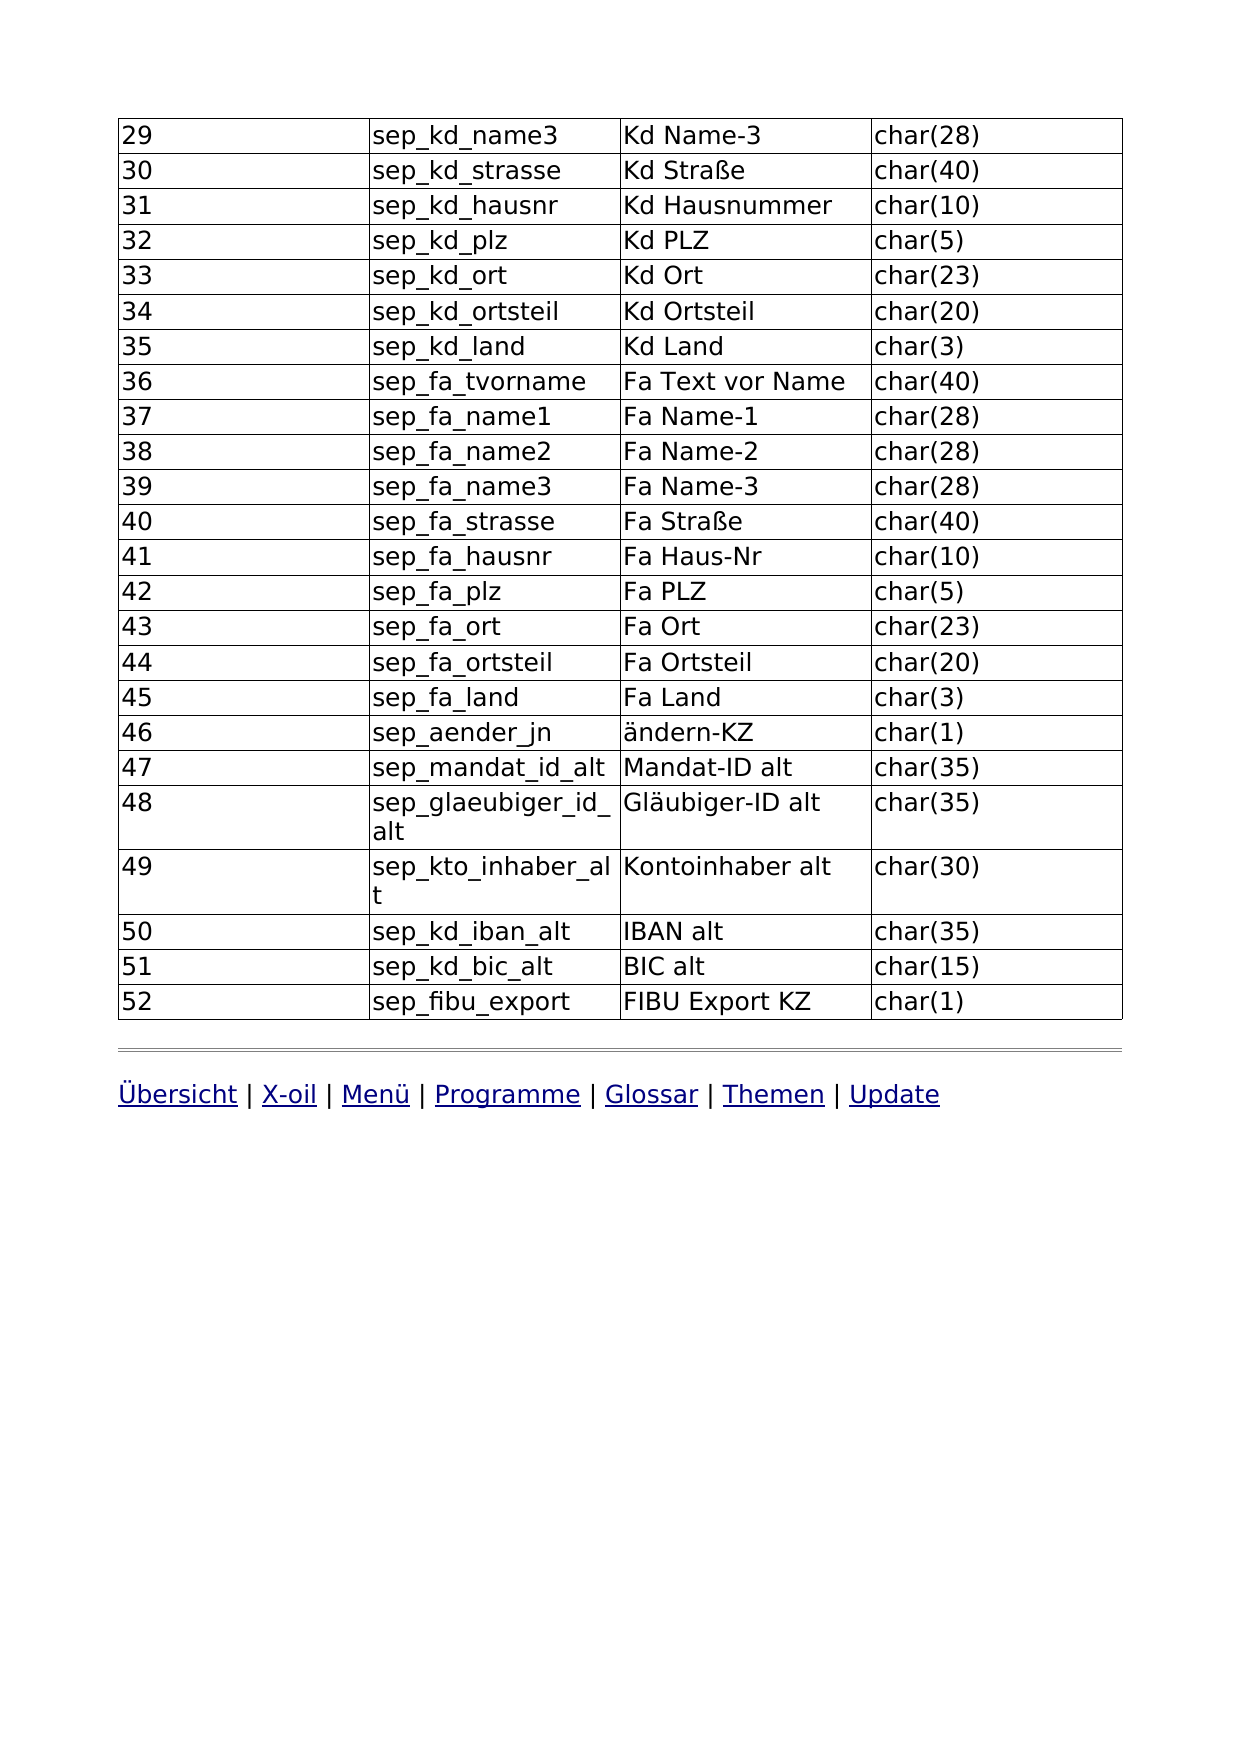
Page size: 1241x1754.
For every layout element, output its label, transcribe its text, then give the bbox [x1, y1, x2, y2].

table_cell Fa Text vor Name [621, 365, 871, 399]
table_cell char(5) [872, 225, 1122, 258]
table_cell 29 [119, 119, 369, 153]
table_cell char(10) [872, 540, 1122, 574]
table_cell Fa Land [621, 681, 871, 715]
table_cell 38 [119, 435, 369, 469]
table_cell Kd Hausnummer [621, 189, 871, 223]
table_cell char(5) [872, 576, 1122, 609]
table_cell char(40) [872, 154, 1122, 188]
table_cell 52 [119, 985, 369, 1019]
table_cell BIC alt [621, 950, 871, 984]
table_cell char(23) [872, 611, 1122, 645]
table_cell sep_kd_bic_alt [370, 950, 620, 984]
table_cell char(40) [872, 365, 1122, 399]
table_cell Kontoinhaber alt [621, 850, 871, 914]
table_cell sep_fa_name1 [370, 400, 620, 434]
table_cell char(1) [872, 716, 1122, 750]
table_cell sep_fa_ort [370, 611, 620, 645]
table_cell char(3) [872, 681, 1122, 715]
table_cell 33 [119, 260, 369, 294]
table_cell 32 [119, 225, 369, 258]
table_cell 40 [119, 505, 369, 539]
table_cell char(35) [872, 786, 1122, 849]
table_cell 44 [119, 646, 369, 680]
table_cell char(20) [872, 646, 1122, 680]
table_cell sep_kd_hausnr [370, 189, 620, 223]
table_cell 45 [119, 681, 369, 715]
table_cell 47 [119, 751, 369, 785]
table_cell 43 [119, 611, 369, 645]
text Übersicht | X-oil | Menü | Programme | Glossar | Themen | Update [118, 1080, 1122, 1109]
table_cell char(1) [872, 985, 1122, 1019]
table_cell sep_kd_land [370, 330, 620, 364]
table_cell sep_fa_ortsteil [370, 646, 620, 680]
table_cell Fa PLZ [621, 576, 871, 609]
table_cell char(28) [872, 119, 1122, 153]
table_cell char(3) [872, 330, 1122, 364]
table_cell sep_kd_name3 [370, 119, 620, 153]
table_cell sep_kd_ort [370, 260, 620, 294]
table_cell char(20) [872, 295, 1122, 329]
table_cell 39 [119, 470, 369, 504]
table_cell 48 [119, 786, 369, 849]
table_cell char(40) [872, 505, 1122, 539]
table_cell char(28) [872, 435, 1122, 469]
table_cell Fa Name-2 [621, 435, 871, 469]
table_cell sep_fa_tvorname [370, 365, 620, 399]
table_cell Fa Ort [621, 611, 871, 645]
table_cell Kd Straße [621, 154, 871, 188]
table_cell char(28) [872, 470, 1122, 504]
table_cell Fa Name-1 [621, 400, 871, 434]
table_cell sep_kd_strasse [370, 154, 620, 188]
table_cell sep_fibu_export [370, 985, 620, 1019]
table_cell FIBU Export KZ [621, 985, 871, 1019]
table_cell 37 [119, 400, 369, 434]
table_cell Mandat-ID alt [621, 751, 871, 785]
table_cell char(10) [872, 189, 1122, 223]
table_cell 35 [119, 330, 369, 364]
table_cell 50 [119, 915, 369, 949]
table_cell sep_fa_plz [370, 576, 620, 609]
table_cell sep_glaeubiger_id_alt [370, 786, 620, 849]
table_cell 30 [119, 154, 369, 188]
table_cell sep_fa_name3 [370, 470, 620, 504]
table_cell Kd Ort [621, 260, 871, 294]
table_cell sep_fa_land [370, 681, 620, 715]
table_cell 51 [119, 950, 369, 984]
table_cell sep_kto_inhaber_alt [370, 850, 620, 914]
table_cell sep_fa_name2 [370, 435, 620, 469]
table_cell Fa Straße [621, 505, 871, 539]
table_cell 36 [119, 365, 369, 399]
table_cell Fa Haus-Nr [621, 540, 871, 574]
table_cell sep_fa_strasse [370, 505, 620, 539]
table_cell sep_kd_ortsteil [370, 295, 620, 329]
table_cell char(35) [872, 915, 1122, 949]
table_cell 46 [119, 716, 369, 750]
table_cell char(35) [872, 751, 1122, 785]
table_cell 41 [119, 540, 369, 574]
table_cell sep_fa_hausnr [370, 540, 620, 574]
table_cell char(30) [872, 850, 1122, 914]
table_cell Kd Land [621, 330, 871, 364]
table_cell ändern-KZ [621, 716, 871, 750]
table_cell sep_mandat_id_alt [370, 751, 620, 785]
table_cell Kd PLZ [621, 225, 871, 258]
table_cell sep_kd_plz [370, 225, 620, 258]
table_cell 42 [119, 576, 369, 609]
table_cell char(23) [872, 260, 1122, 294]
table_cell Kd Ortsteil [621, 295, 871, 329]
table_cell 34 [119, 295, 369, 329]
table_cell Fa Name-3 [621, 470, 871, 504]
table_cell Gläubiger-ID alt [621, 786, 871, 849]
table_cell 31 [119, 189, 369, 223]
table_cell char(15) [872, 950, 1122, 984]
table_cell Kd Name-3 [621, 119, 871, 153]
table_cell sep_kd_iban_alt [370, 915, 620, 949]
table_cell char(28) [872, 400, 1122, 434]
table_cell 49 [119, 850, 369, 914]
table_cell sep_aender_jn [370, 716, 620, 750]
table_cell Fa Ortsteil [621, 646, 871, 680]
table_cell IBAN alt [621, 915, 871, 949]
